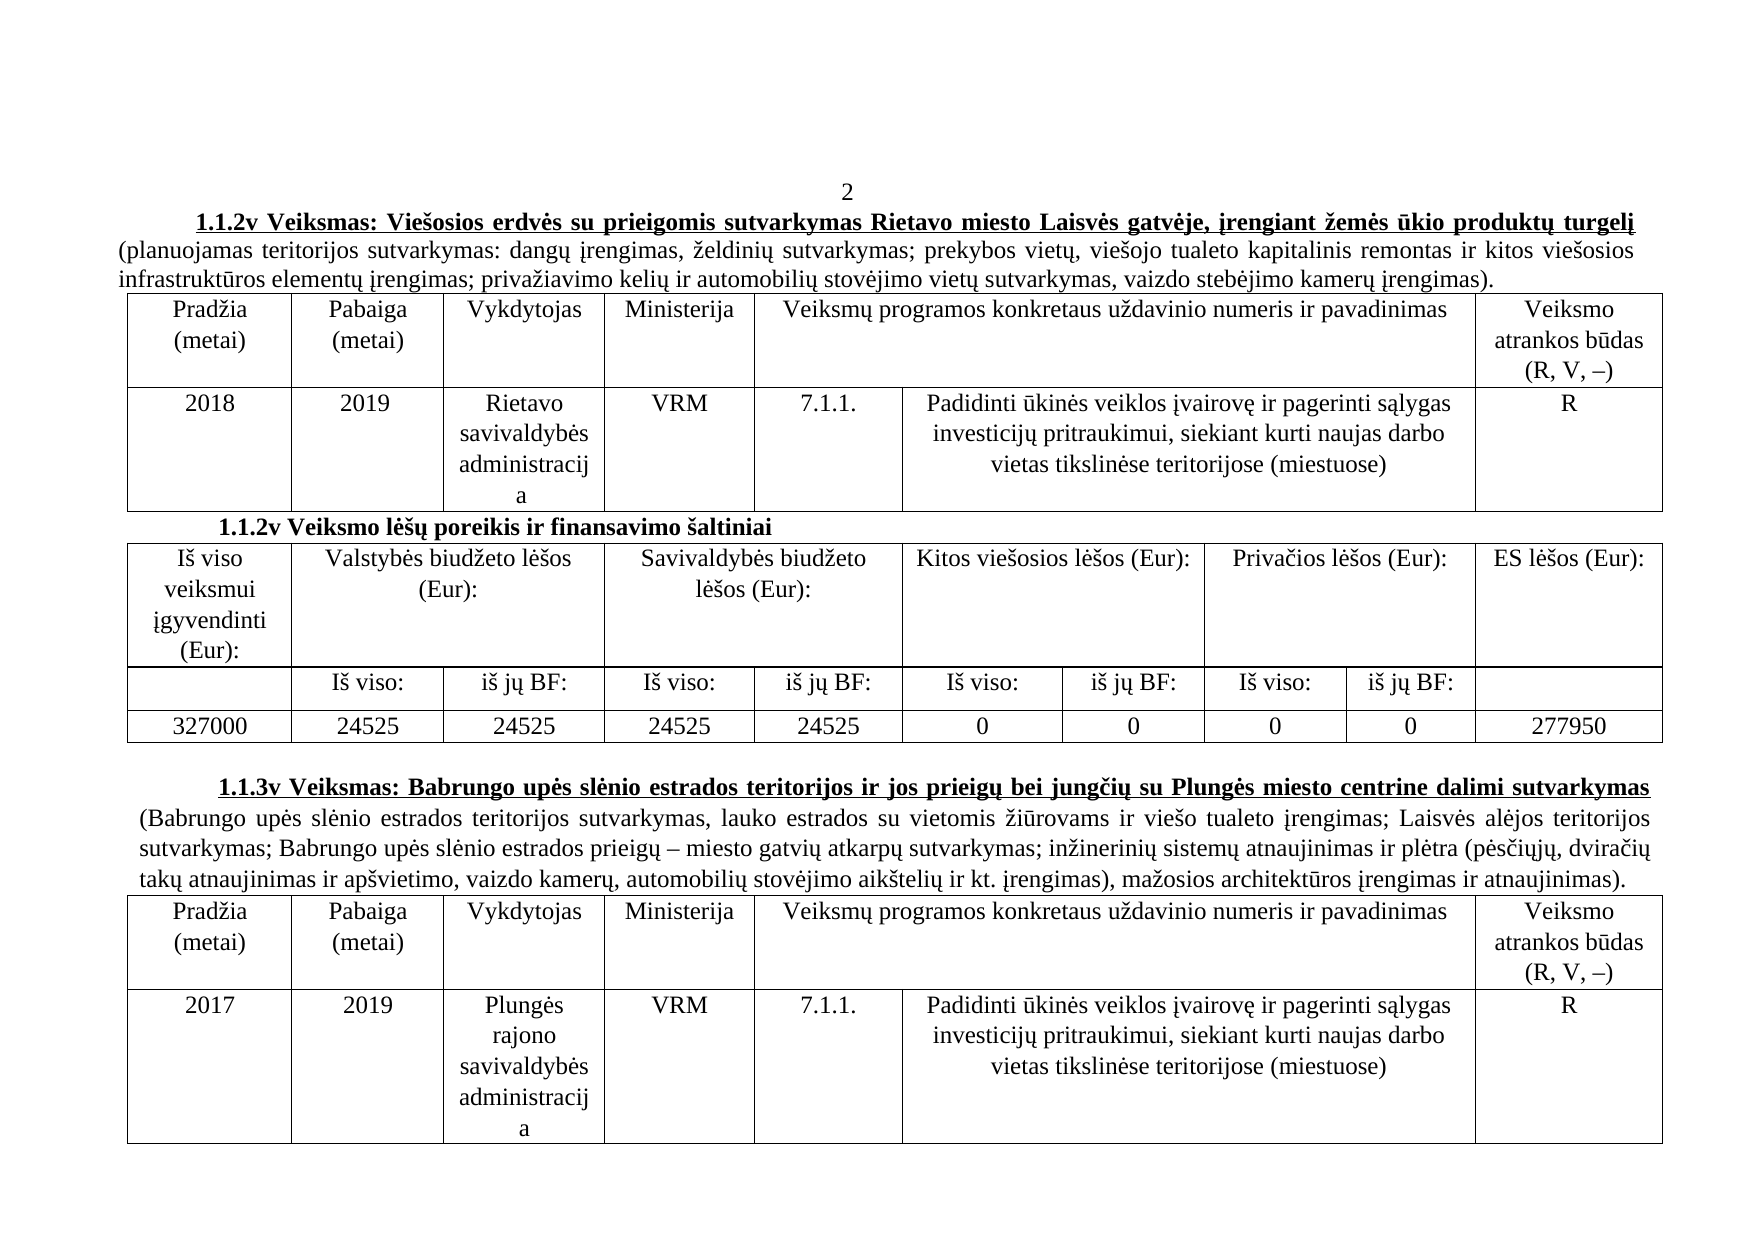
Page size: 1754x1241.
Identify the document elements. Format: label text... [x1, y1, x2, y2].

table_cell 24525 [755, 711, 902, 742]
table_header Vykdytojas [444, 294, 604, 387]
table_cell [128, 668, 291, 710]
table_header Veiksmo atrankos būdas (R, V, –) [1476, 294, 1662, 387]
table_cell VRM [605, 388, 754, 511]
table_cell Iš viso: [903, 668, 1062, 710]
table_cell Padidinti ūkinės veiklos įvairovę ir pagerinti sąlygas investicijų pritraukimui, siekiant kurti naujas darbo vietas tikslinėse teritorijose (miestuose) [903, 990, 1475, 1143]
table_cell Privačios lėšos (Eur): [1205, 544, 1475, 666]
table_cell Iš viso: [1205, 668, 1346, 710]
table_cell R [1476, 990, 1662, 1143]
table_cell 0 [903, 711, 1062, 742]
table_cell iš jų BF: [755, 668, 902, 710]
text 1.1.2v Veiksmas: Viešosios erdvės su prieigomis sutvarkymas Rietavo miesto Laisvės gatvėje, įrengiant žemės ūkio produktų turgelį (planuojamas teritorijos sutvarkymas: dangų įrengimas, želdinių sutvarkymas; prekybos vietų, viešojo tualeto kapitalinis remontas ir kitos viešosios infrastruktūros elementų įrengimas; privažiavimo kelių ir automobilių stovėjimo vietų sutvarkymas, vaizdo stebėjimo kamerų įrengimas). [118, 207, 1636, 293]
table_cell iš jų BF: [444, 668, 604, 710]
table_cell Padidinti ūkinės veiklos įvairovę ir pagerinti sąlygas investicijų pritraukimui, siekiant kurti naujas darbo vietas tikslinėse teritorijose (miestuose) [903, 388, 1475, 511]
table_cell Iš viso: [292, 668, 443, 710]
table_cell 7.1.1. [755, 388, 902, 511]
table_cell 1.1.3v Veiksmas: Babrungo upės slėnio estrados teritorijos ir jos prieigų bei jungčių su Plungės miesto centrine dalimi sutvarkymas (Babrungo upės slėnio estrados teritorijos sutvarkymas, lauko estrados su vietomis žiūrovams ir viešo tualeto įrengimas; Laisvės alėjos teritorijos sutvarkymas; Babrungo upės slėnio estrados prieigų – miesto gatvių atkarpų sutvarkymas; inžinerinių sistemų atnaujinimas ir plėtra (pėsčiųjų, dviračių takų atnaujinimas ir apšvietimo, vaizdo kamerų, automobilių stovėjimo aikštelių ir kt. įrengimas), mažosios architektūros įrengimas ir atnaujinimas). [128, 743, 1663, 895]
table_cell Pabaiga (metai) [292, 896, 443, 989]
table_header Pradžia (metai) [128, 294, 291, 387]
table_cell 2019 [292, 388, 443, 511]
table_header Pabaiga (metai) [292, 294, 443, 387]
table_cell Ministerija [605, 896, 754, 989]
table_cell 1.1.2v Veiksmo lėšų poreikis ir finansavimo šaltiniai [128, 512, 1663, 542]
table_cell 24525 [292, 711, 443, 742]
table_cell 0 [1347, 711, 1475, 742]
table_cell 0 [1063, 711, 1204, 742]
table_cell Vykdytojas [444, 896, 604, 989]
table_cell 277950 [1476, 711, 1662, 742]
table_cell 2019 [292, 990, 443, 1143]
table_cell Savivaldybės biudžeto lėšos (Eur): [605, 544, 902, 666]
table_cell VRM [605, 990, 754, 1143]
table_cell [1476, 668, 1662, 710]
table_cell 2018 [128, 388, 291, 511]
table_cell Veiksmų programos konkretaus uždavinio numeris ir pavadinimas [755, 896, 1475, 989]
table_cell Plungės rajono savivaldybės administracija [444, 990, 604, 1143]
table_cell 7.1.1. [755, 990, 902, 1143]
table_cell Valstybės biudžeto lėšos (Eur): [292, 544, 604, 666]
table_cell 0 [1205, 711, 1346, 742]
table_cell Kitos viešosios lėšos (Eur): [903, 544, 1204, 666]
table_cell Rietavo savivaldybės administracija [444, 388, 604, 511]
table_cell iš jų BF: [1347, 668, 1475, 710]
table_cell Veiksmo atrankos būdas (R, V, –) [1476, 896, 1662, 989]
table_cell ES lėšos (Eur): [1476, 544, 1662, 666]
table_header Veiksmų programos konkretaus uždavinio numeris ir pavadinimas [755, 294, 1475, 387]
table_cell 24525 [444, 711, 604, 742]
table_cell 2017 [128, 990, 291, 1143]
table_cell Iš viso veiksmui įgyvendinti (Eur): [128, 544, 291, 666]
table_cell iš jų BF: [1063, 668, 1204, 710]
table_cell 327000 [128, 711, 291, 742]
table_cell 24525 [605, 711, 754, 742]
table_cell R [1476, 388, 1662, 511]
table_cell Pradžia (metai) [128, 896, 291, 989]
table_header Ministerija [605, 294, 754, 387]
table_cell Iš viso: [605, 668, 754, 710]
